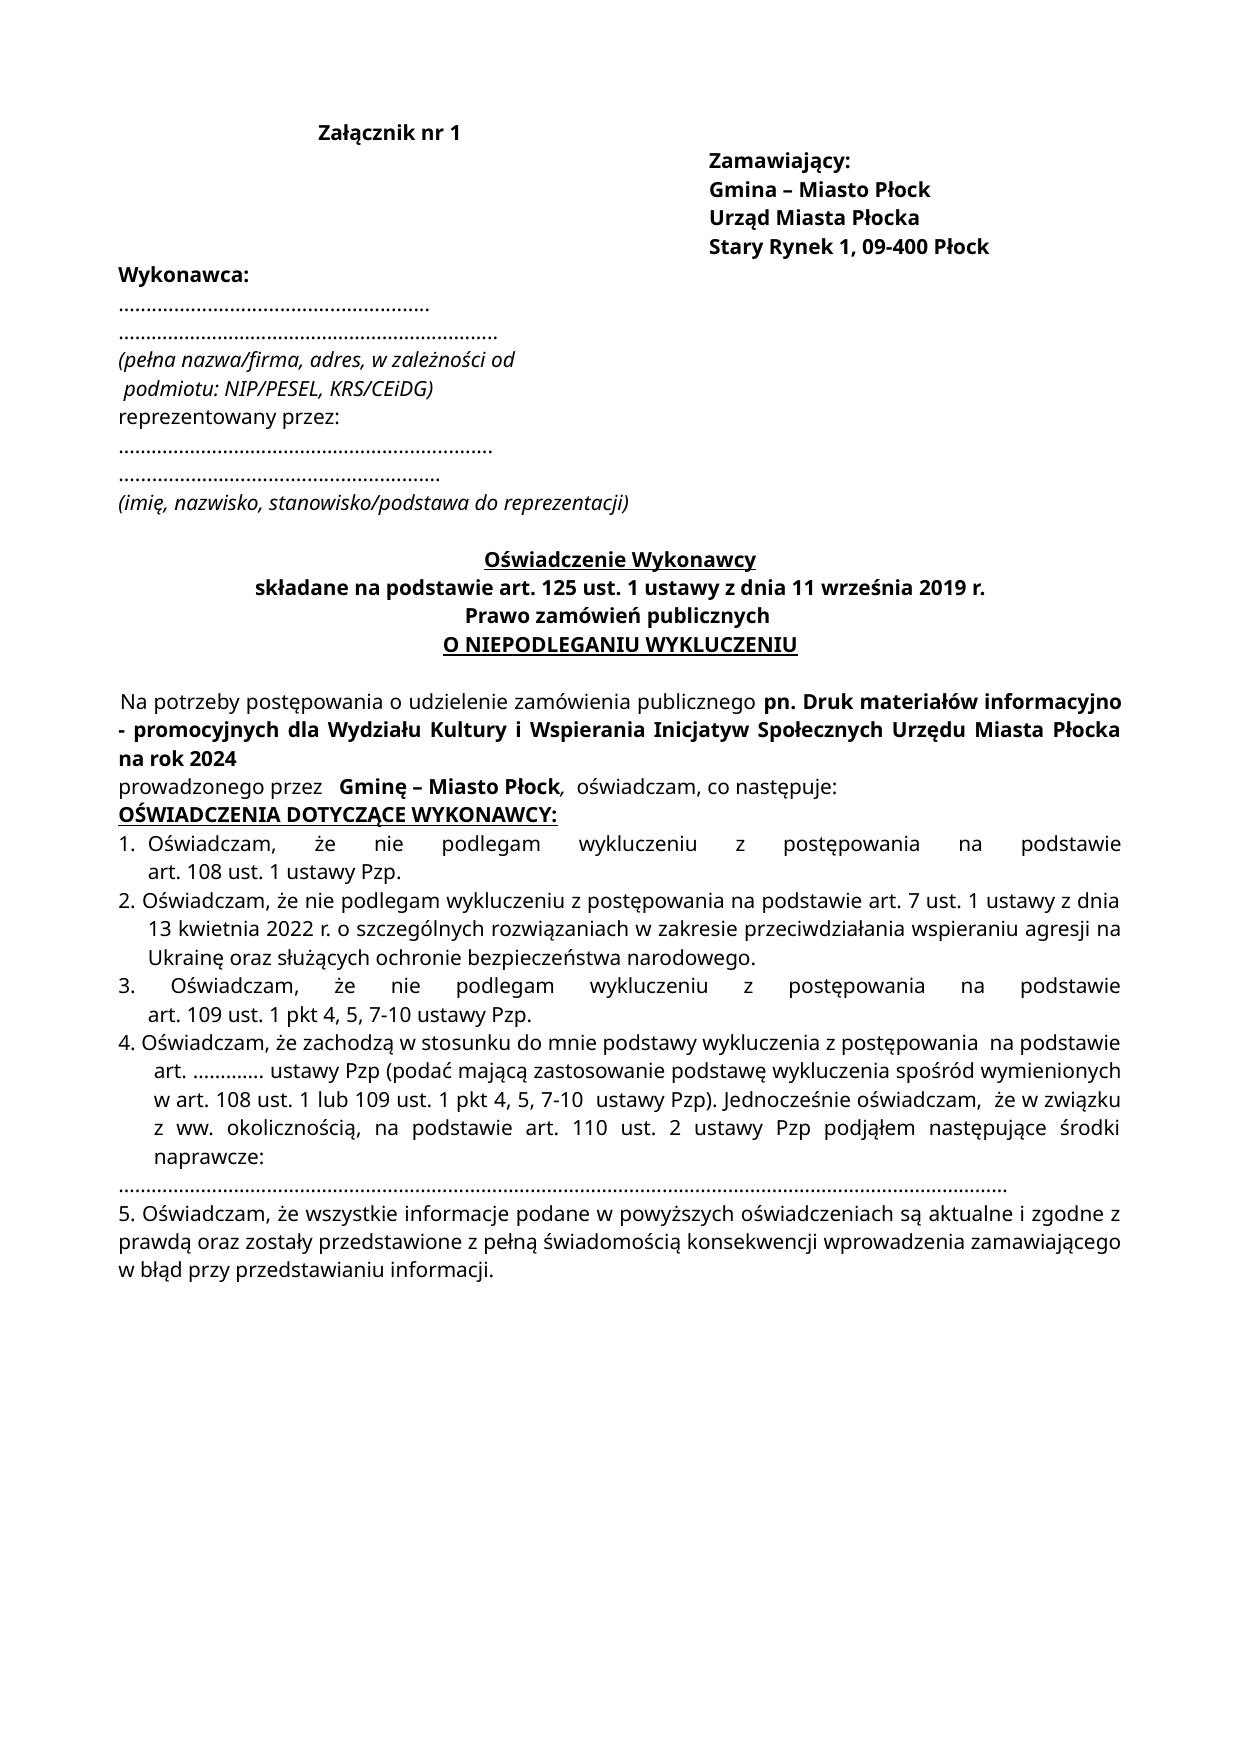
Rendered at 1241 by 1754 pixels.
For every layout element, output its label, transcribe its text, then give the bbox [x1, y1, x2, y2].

text Oświadczenie Wykonawcy [118, 545, 1122, 573]
text Wykonawca: [118, 260, 1122, 289]
text 2. Oświadczam, że nie podlegam wykluczeniu z postępowania na podstawie art. 7 ust. 1 ustawy z dnia 13 kwietnia 2022 r. o szczególnych rozwiązaniach w zakresie przeciwdziałania wspieraniu agresji na Ukrainę oraz służących ochronie bezpieczeństwa narodowego. [118, 886, 1122, 971]
text prowadzonego przez Gminę – Miasto Płock, oświadczam, co następuje: [118, 772, 1122, 801]
text OŚWIADCZENIA DOTYCZĄCE WYKONAWCY: [118, 801, 1122, 829]
text Gmina – Miasto Płock [118, 175, 1122, 203]
text 1. Oświadczam, że nie podlegam wykluczeniu z postępowania na podstawie art. 108 ust. 1 ustawy Pzp. [118, 829, 1122, 886]
text …..................................................... [118, 289, 1122, 317]
text .............……….................................... [118, 459, 1122, 488]
text 4. Oświadczam, że zachodzą w stosunku do mnie podstawy wykluczenia z postępowania na podstawie art. …………. ustawy Pzp (podać mającą zastosowanie podstawę wykluczenia spośród wymienionych w art. 108 ust. 1 lub 109 ust. 1 pkt 4, 5, 7-10 ustawy Pzp). Jednocześnie oświadczam, że w związku z ww. okolicznością, na podstawie art. 110 ust. 2 ustawy Pzp podjąłem następujące środki naprawcze: [118, 1028, 1122, 1170]
text Na potrzeby postępowania o udzielenie zamówienia publicznego pn. Druk materiałów informacyjno - promocyjnych dla Wydziału Kultury i Wspierania Inicjatyw Społecznych Urzędu Miasta Płocka na rok 2024 [118, 687, 1122, 772]
text reprezentowany przez: [118, 402, 1122, 431]
text Stary Rynek 1, 09-400 Płock [118, 232, 1122, 260]
text …………………………………………………............ [118, 317, 1122, 346]
text (imię, nazwisko, stanowisko/podstawa do reprezentacji) [118, 488, 1122, 516]
text Urząd Miasta Płocka [118, 203, 1122, 232]
text O NIEPODLEGANIU WYKLUCZENIU [118, 630, 1122, 658]
text Załącznik nr 1 [118, 118, 1122, 147]
text ……………………………………………………………………………………………………………………………………………… [118, 1170, 1122, 1199]
text 5. Oświadczam, że wszystkie informacje podane w powyższych oświadczeniach są aktualne i zgodne z prawdą oraz zostały przedstawione z pełną świadomością konsekwencji wprowadzenia zamawiającego w błąd przy przedstawianiu informacji. [118, 1199, 1122, 1284]
text podmiotu: NIP/PESEL, KRS/CEiDG) [118, 374, 1122, 402]
text (pełna nazwa/firma, adres, w zależności od [118, 346, 1122, 374]
text Prawo zamówień publicznych [118, 602, 1122, 630]
text Zamawiający: [118, 147, 1122, 175]
text 3. Oświadczam, że nie podlegam wykluczeniu z postępowania na podstawie art. 109 ust. 1 pkt 4, 5, 7-10 ustawy Pzp. [118, 971, 1122, 1028]
text składane na podstawie art. 125 ust. 1 ustawy z dnia 11 września 2019 r. [118, 573, 1122, 602]
text ……………………………………………................. [118, 431, 1122, 459]
